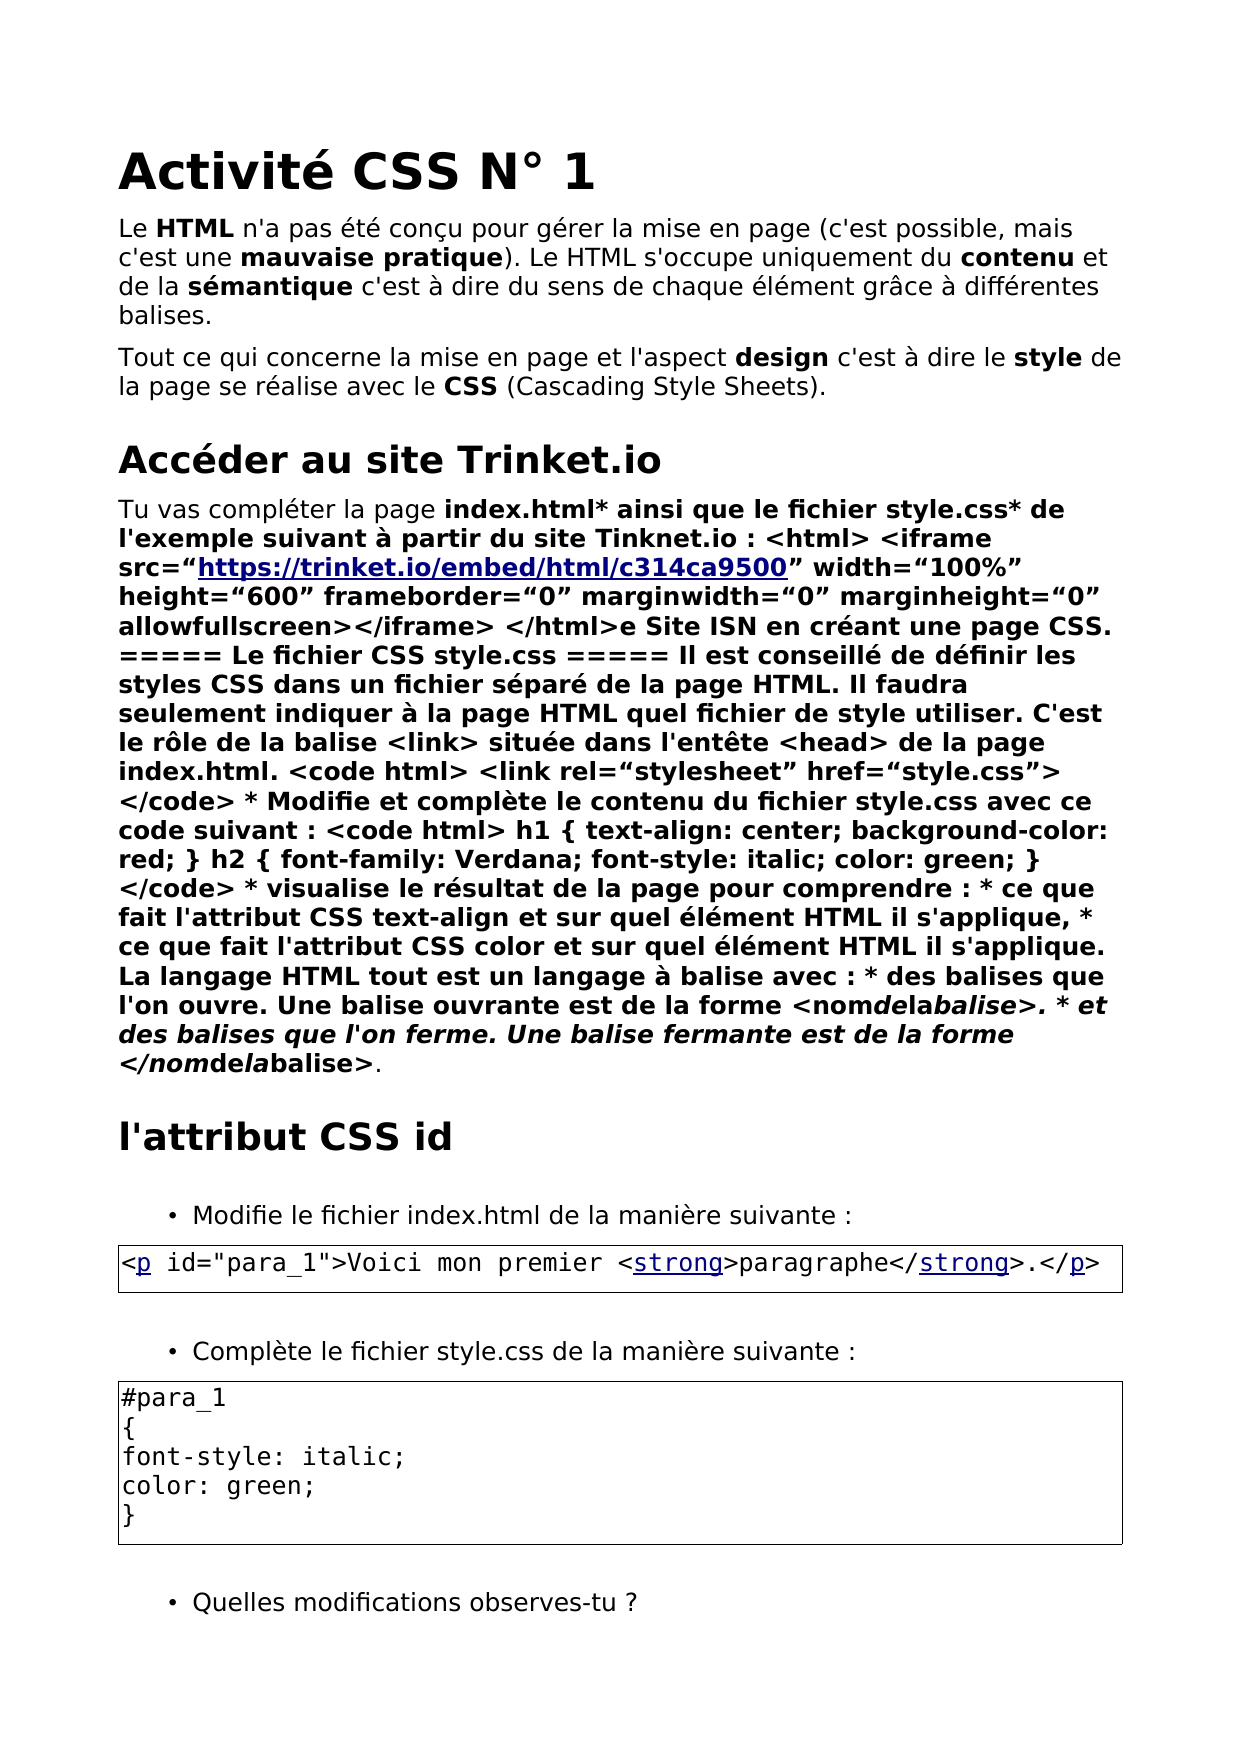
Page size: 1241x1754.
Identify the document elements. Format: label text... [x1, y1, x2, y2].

subtitle l'attribut CSS id [118, 1116, 1122, 1159]
table_header <p id="para_1">Voici mon premier <strong>paragraphe</strong>.</p> [119, 1246, 1122, 1292]
subtitle Activité CSS N° 1 [118, 143, 1122, 201]
table_header #para_1 { font-style: italic; color: green; } [119, 1382, 1122, 1544]
text Le HTML n'a pas été conçu pour gérer la mise en page (c'est possible, mais c'est une mauvaise pratique). Le HTML s'occupe uniquement du contenu et de la sémantique c'est à dire du sens de chaque élément grâce à différentes balises. [118, 214, 1122, 331]
list Modifie le fichier index.html de la manière suivante : [177, 1201, 1122, 1231]
list Complète le fichier style.css de la manière suivante : [177, 1337, 1122, 1366]
list Quelles modifications observes-tu ? [177, 1588, 1122, 1618]
subtitle Accéder au site Trinket.io [118, 439, 1122, 482]
text Tu vas compléter la page index.html* ainsi que le fichier style.css* de l'exemple suivant à partir du site Tinknet.io : <html> <iframe src=“https://trinket.io/embed/html/c314ca9500” width=“100%” height=“600” frameborder=“0” marginwidth=“0” marginheight=“0” allowfullscreen></iframe> </html>e Site ISN en créant une page CSS. ===== Le fichier CSS style.css ===== Il est conseillé de définir les styles CSS dans un fichier séparé de la page HTML. Il faudra seulement indiquer à la page HTML quel fichier de style utiliser. C'est le rôle de la balise <link> située dans l'entête <head> de la page index.html. <code html> <link rel=“stylesheet” href=“style.css”> </code> * Modifie et complète le contenu du fichier style.css avec ce code suivant : <code html> h1 { text-align: center; background-color: red; } h2 { font-family: Verdana; font-style: italic; color: green; } </code> * visualise le résultat de la page pour comprendre : * ce que fait l'attribut CSS text-align et sur quel élément HTML il s'applique, * ce que fait l'attribut CSS color et sur quel élément HTML il s'applique. La langage HTML tout est un langage à balise avec : * des balises que l'on ouvre. Une balise ouvrante est de la forme <nomdelabalise>. * et des balises que l'on ferme. Une balise fermante est de la forme </nomdelabalise>. [118, 495, 1122, 1078]
text Tout ce qui concerne la mise en page et l'aspect design c'est à dire le style de la page se réalise avec le CSS (Cascading Style Sheets). [118, 343, 1122, 401]
